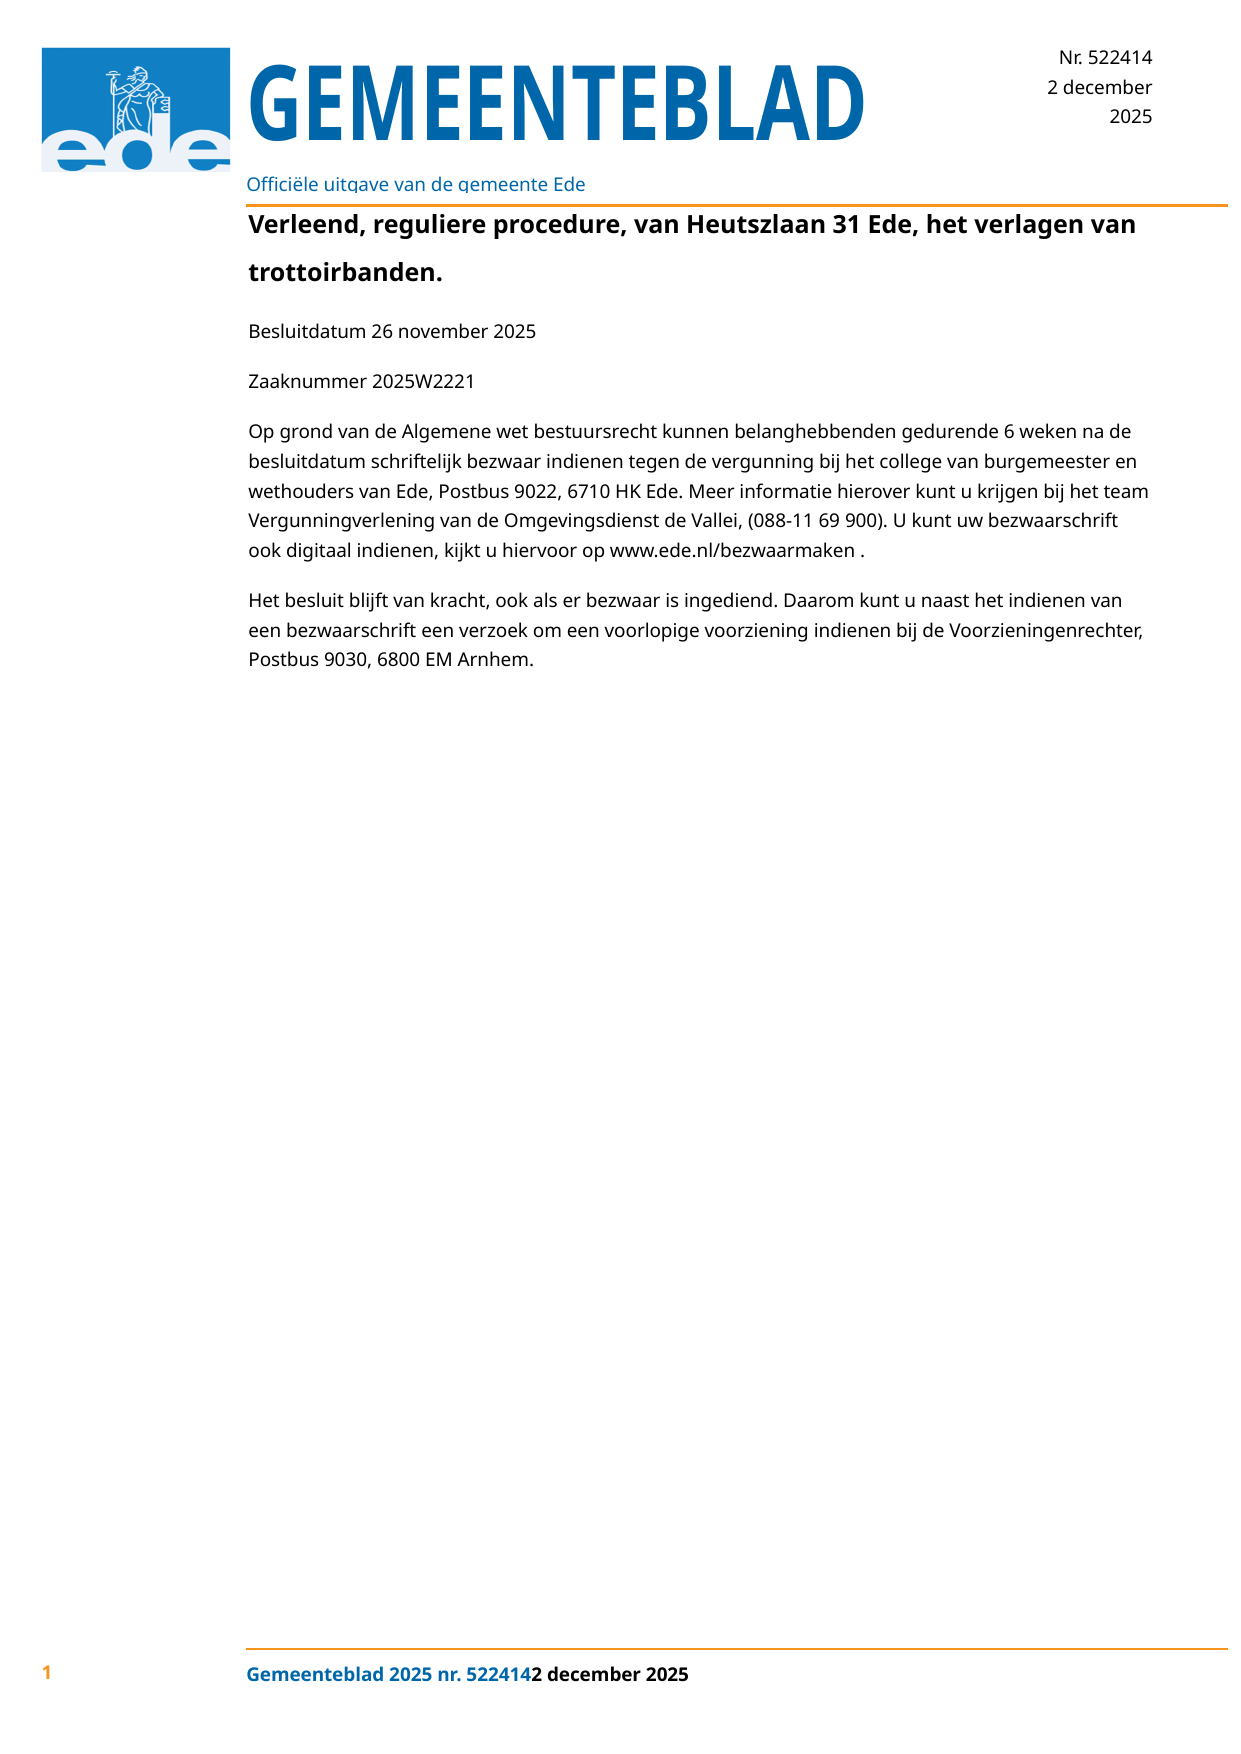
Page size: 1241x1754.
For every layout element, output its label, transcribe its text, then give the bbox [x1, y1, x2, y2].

picture [41, 47, 231, 172]
text Het besluit blijft van kracht, ook als er bezwaar is ingediend. Daarom kunt u naast het indienen van een bezwaarschrift een verzoek om een voorlopige voorziening indienen bij de Voorzieningenrechter, Postbus 9030, 6800 EM Arnhem. [248, 587, 1152, 672]
text Op grond van de Algemene wet bestuursrecht kunnen belanghebbenden gedurende 6 weken na de besluitdatum schriftelijk bezwaar indienen tegen de vergunning bij het college van burgemeester en wethouders van Ede, Postbus 9022, 6710 HK Ede. Meer informatie hierover kunt u krijgen bij het team Vergunningverlening van de Omgevingsdienst de Vallei, (088-11 69 900). U kunt uw bezwaarschrift ook digitaal indienen, kijkt u hiervoor op www.ede.nl/bezwaarmaken . [248, 419, 1152, 563]
text Zaaknummer 2025W2221 [248, 368, 1152, 394]
text Verleend, reguliere procedure, van Heutszlaan 31 Ede, het verlagen van trottoirbanden. [248, 207, 1152, 288]
text Besluitdatum 26 november 2025 [248, 318, 1152, 344]
